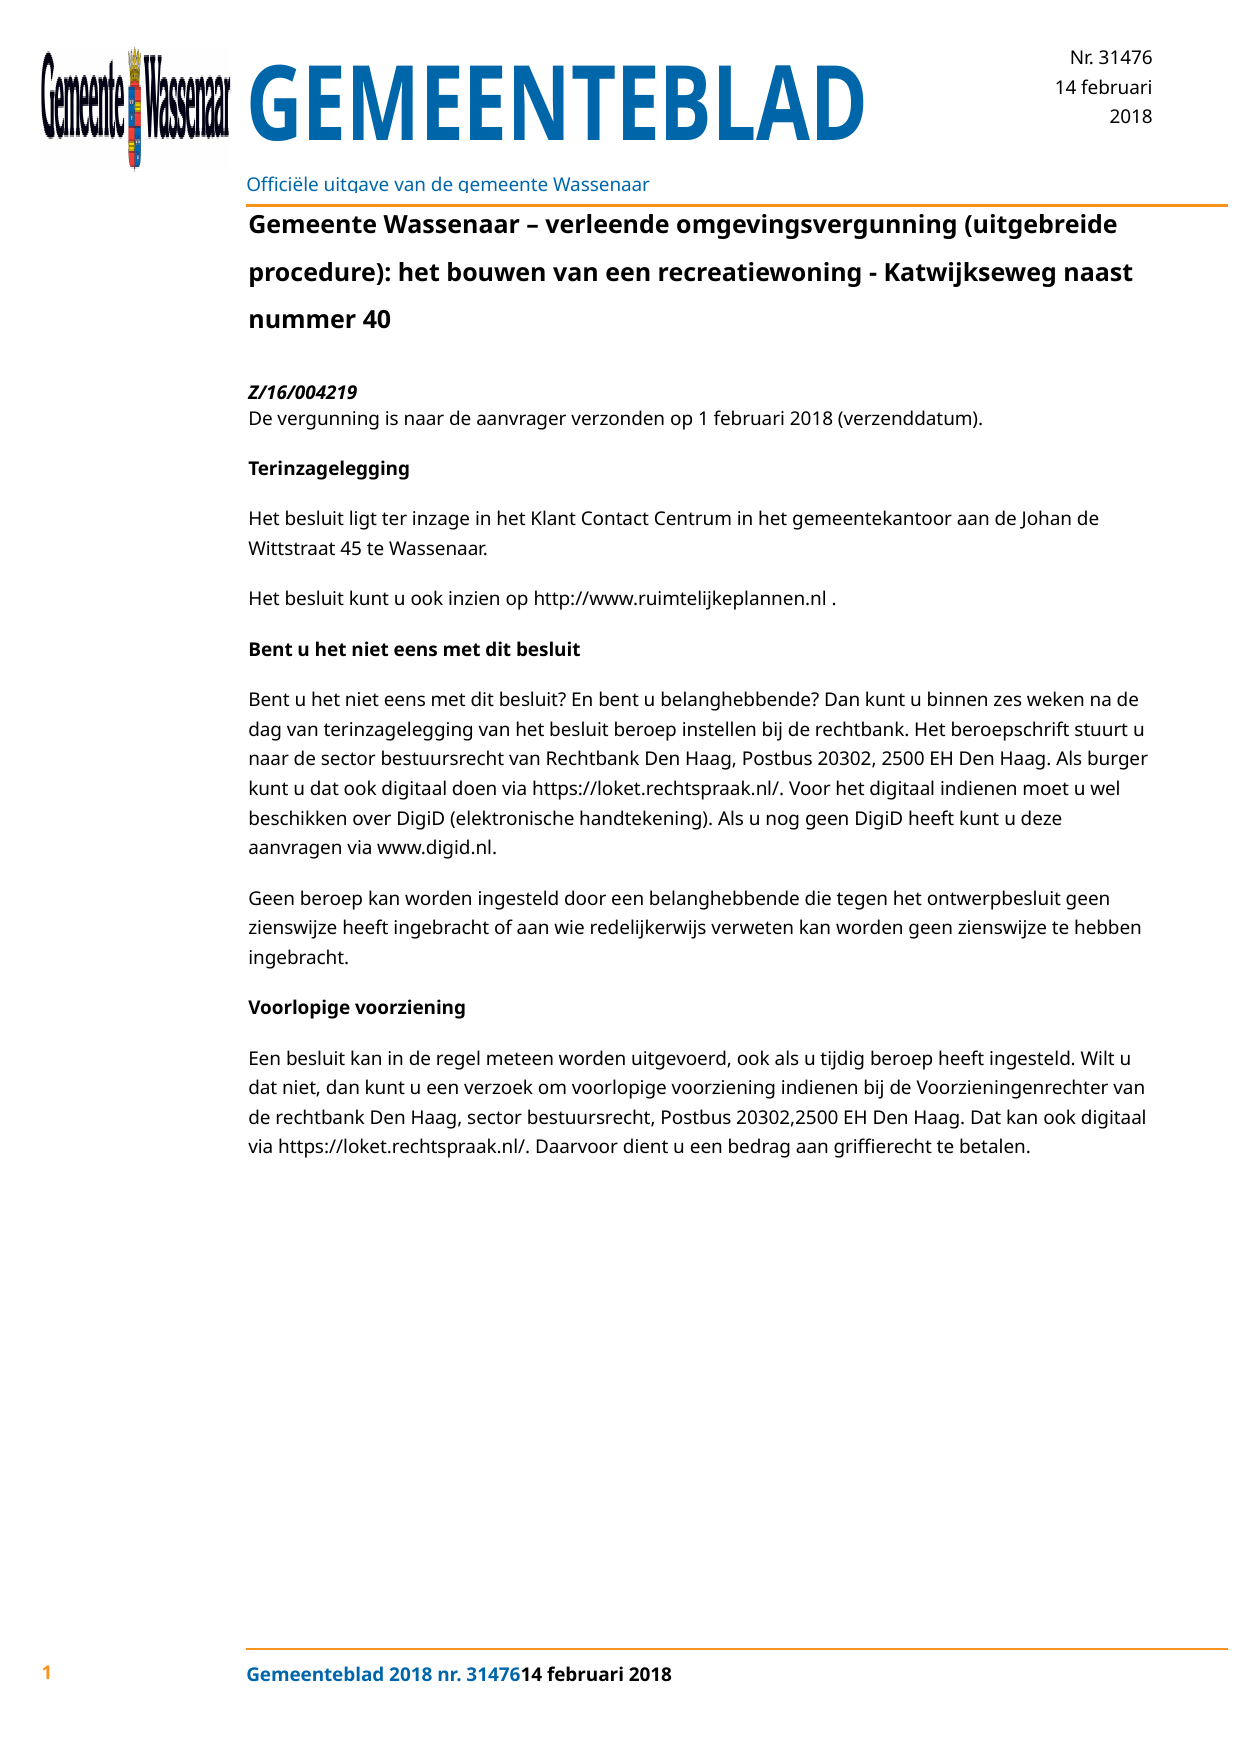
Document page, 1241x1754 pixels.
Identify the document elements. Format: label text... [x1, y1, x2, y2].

text Terinzagelegging [248, 455, 1152, 481]
text Bent u het niet eens met dit besluit [248, 636, 1152, 662]
text Gemeente Wassenaar – verleende omgevingsvergunning (uitgebreide procedure): het bouwen van een recreatiewoning - Katwijkseweg naast nummer 40 [248, 207, 1152, 336]
text Een besluit kan in de regel meteen worden uitgevoerd, ook als u tijdig beroep heeft ingesteld. Wilt u dat niet, dan kunt u een verzoek om voorlopige voorziening indienen bij de Voorzieningenrechter van de rechtbank Den Haag, sector bestuursrecht, Postbus 20302,2500 EH Den Haag. Dat kan ook digitaal via https://loket.rechtspraak.nl/. Daarvoor dient u een bedrag aan griffierecht te betalen. [248, 1045, 1152, 1159]
text Geen beroep kan worden ingesteld door een belanghebbende die tegen het ontwerpbesluit geen zienswijze heeft ingebracht of aan wie redelijkerwijs verweten kan worden geen zienswijze te hebben ingebracht. [248, 885, 1152, 970]
text Z/16/004219 [248, 379, 1152, 405]
text Bent u het niet eens met dit besluit? En bent u belanghebbende? Dan kunt u binnen zes weken na de dag van terinzagelegging van het besluit beroep instellen bij de rechtbank. Het beroepschrift stuurt u naar de sector bestuursrecht van Rechtbank Den Haag, Postbus 20302, 2500 EH Den Haag. Als burger kunt u dat ook digitaal doen via https://loket.rechtspraak.nl/. Voor het digitaal indienen moet u wel beschikken over DigiD (elektronische handtekening). Als u nog geen DigiD heeft kunt u deze aanvragen via www.digid.nl. [248, 686, 1152, 860]
text Voorlopige voorziening [248, 994, 1152, 1020]
text De vergunning is naar de aanvrager verzonden op 1 februari 2018 (verzenddatum). [248, 405, 1152, 431]
picture [41, 47, 231, 172]
text Het besluit ligt ter inzage in het Klant Contact Centrum in het gemeentekantoor aan de Johan de Wittstraat 45 te Wassenaar. [248, 506, 1152, 561]
text Het besluit kunt u ook inzien op http://www.ruimtelijkeplannen.nl . [248, 586, 1152, 611]
